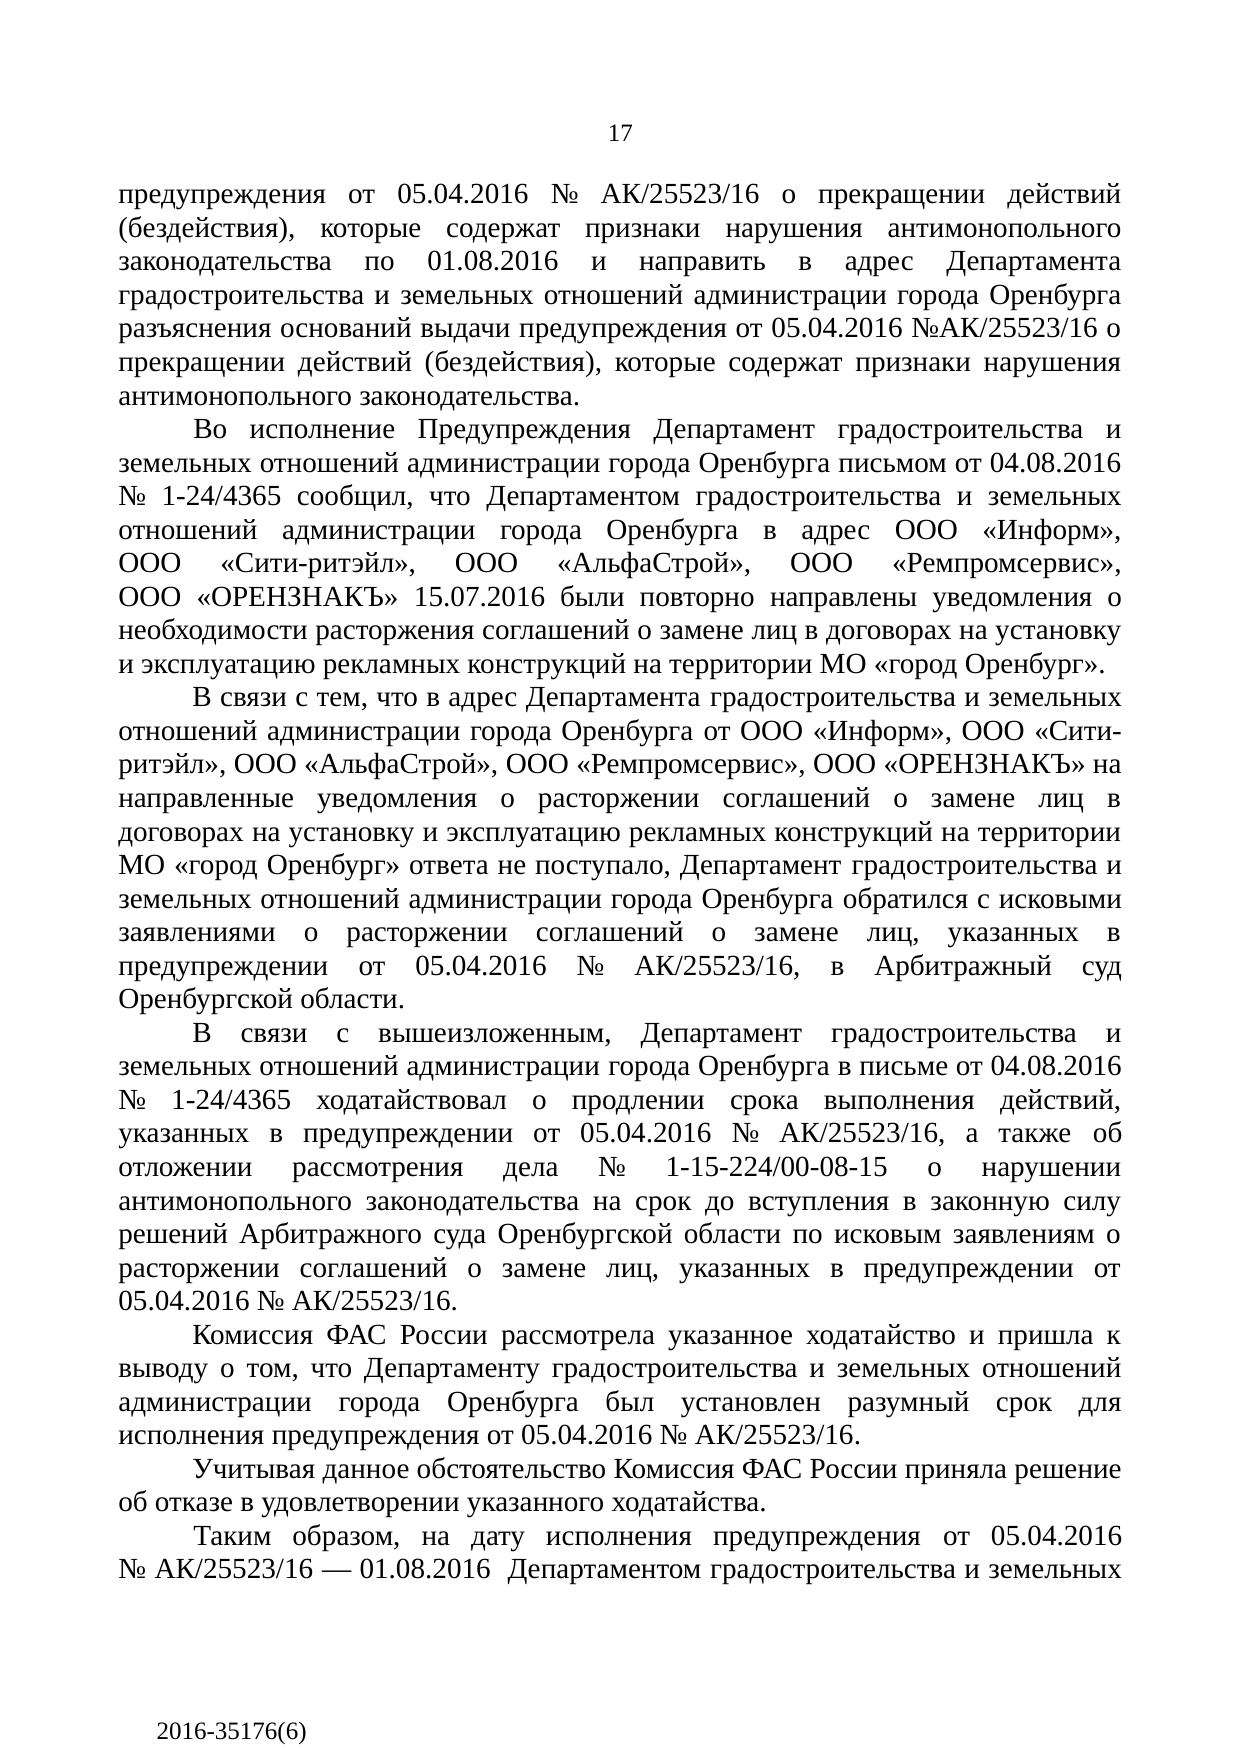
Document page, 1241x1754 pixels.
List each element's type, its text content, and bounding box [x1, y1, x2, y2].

text Во исполнение Предупреждения Департамент градостроительства и земельных отношений администрации города Оренбурга письмом от 04.08.2016 № 1-24/4365 сообщил, что Департаментом градостроительства и земельных отношений администрации города Оренбурга в адрес ООО «Информ», ООО «Сити-ритэйл», ООО «АльфаСтрой», ООО «Ремпромсервис», ООО «ОРЕНЗНАКЪ» 15.07.2016 были повторно направлены уведомления о необходимости расторжения соглашений о замене лиц в договорах на установку и эксплуатацию рекламных конструкций на территории МО «город Оренбург». [118, 411, 1122, 679]
text В связи с вышеизложенным, Департамент градостроительства и земельных отношений администрации города Оренбурга в письме от 04.08.2016 № 1-24/4365 ходатайствовал о продлении срока выполнения действий, указанных в предупреждении от 05.04.2016 № АК/25523/16, а также об отложении рассмотрения дела № 1-15-224/00-08-15 о нарушении антимонопольного законодательства на срок до вступления в законную силу решений Арбитражного суда Оренбургской области по исковым заявлениям о расторжении соглашений о замене лиц, указанных в предупреждении от 05.04.2016 № АК/25523/16. [118, 1015, 1122, 1317]
text В связи с тем, что в адрес Департамента градостроительства и земельных отношений администрации города Оренбурга от ООО «Информ», ООО «Сити- ритэйл», ООО «АльфаСтрой», ООО «Ремпромсервис», ООО «ОРЕНЗНАКЪ» на направленные уведомления о расторжении соглашений о замене лиц в договорах на установку и эксплуатацию рекламных конструкций на территории МО «город Оренбург» ответа не поступало, Департамент градостроительства и земельных отношений администрации города Оренбурга обратился с исковыми заявлениями о расторжении соглашений о замене лиц, указанных в предупреждении от 05.04.2016 № АК/25523/16, в Арбитражный суд Оренбургской области. [118, 679, 1122, 1015]
text Таким образом, на дату исполнения предупреждения от 05.04.2016 № АК/25523/16 — 01.08.2016 Департаментом градостроительства и земельных [118, 1518, 1122, 1585]
text предупреждения от 05.04.2016 № АК/25523/16 о прекращении действий (бездействия), которые содержат признаки нарушения антимонопольного законодательства по 01.08.2016 и направить в адрес Департамента градостроительства и земельных отношений администрации города Оренбурга разъяснения оснований выдачи предупреждения от 05.04.2016 №АК/25523/16 о прекращении действий (бездействия), которые содержат признаки нарушения антимонопольного законодательства. [118, 176, 1122, 411]
text Учитывая данное обстоятельство Комиссия ФАС России приняла решение об отказе в удовлетворении указанного ходатайства. [118, 1451, 1122, 1518]
text Комиссия ФАС России рассмотрела указанное ходатайство и пришла к выводу о том, что Департаменту градостроительства и земельных отношений администрации города Оренбурга был установлен разумный срок для исполнения предупреждения от 05.04.2016 № АК/25523/16. [118, 1317, 1122, 1451]
